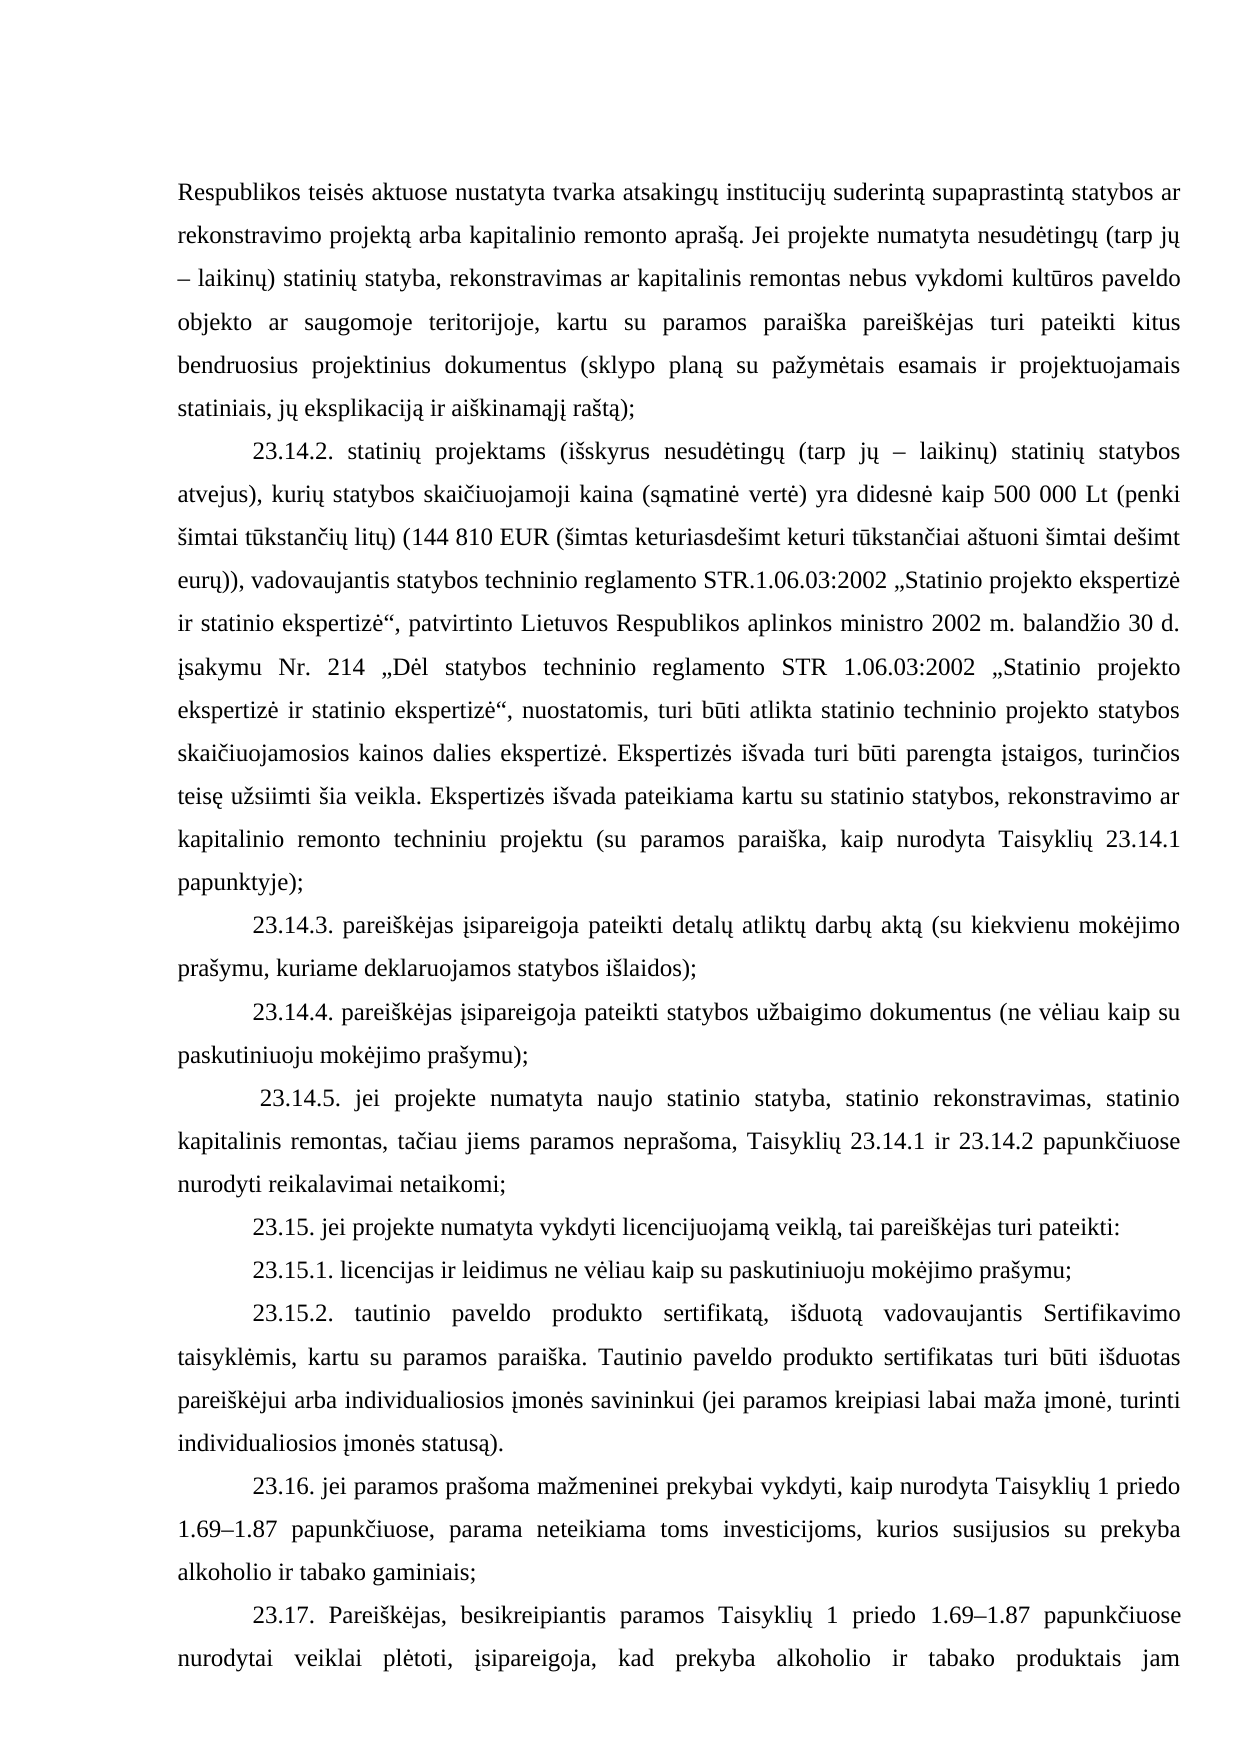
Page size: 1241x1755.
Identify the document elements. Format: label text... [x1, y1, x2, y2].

text 23.15.1. licencijas ir leidimus ne vėliau kaip su paskutiniuoju mokėjimo prašymu; [177, 1255, 1181, 1284]
text 23.15.2. tautinio paveldo produkto sertifikatą, išduotą vadovaujantis Sertifikavimo taisyklėmis, kartu su paramos paraiška. Tautinio paveldo produkto sertifikatas turi būti išduotas pareiškėjui arba individualiosios įmonės savininkui (jei paramos kreipiasi labai maža įmonė, turinti individualiosios įmonės statusą). [177, 1298, 1181, 1457]
text 23.14.5. jei projekte numatyta naujo statinio statyba, statinio rekonstravimas, statinio kapitalinis remontas, tačiau jiems paramos neprašoma, Taisyklių 23.14.1 ir 23.14.2 papunkčiuose nurodyti reikalavimai netaikomi; [177, 1083, 1181, 1198]
text 23.14.4. pareiškėjas įsipareigoja pateikti statybos užbaigimo dokumentus (ne vėliau kaip su paskutiniuoju mokėjimo prašymu); [177, 997, 1181, 1068]
text 23.14.2. statinių projektams (išskyrus nesudėtingų (tarp jų – laikinų) statinių statybos atvejus), kurių statybos skaičiuojamoji kaina (sąmatinė vertė) yra didesnė kaip 500 000 Lt (penki šimtai tūkstančių litų) (144 810 EUR (šimtas keturiasdešimt keturi tūkstančiai aštuoni šimtai dešimt eurų)), vadovaujantis statybos techninio reglamento STR.1.06.03:2002 „Statinio projekto ekspertizė ir statinio ekspertizė“, patvirtinto Lietuvos Respublikos aplinkos ministro 2002 m. balandžio 30 d. įsakymu Nr. 214 „Dėl statybos techninio reglamento STR 1.06.03:2002 „Statinio projekto ekspertizė ir statinio ekspertizė“, nuostatomis, turi būti atlikta statinio techninio projekto statybos skaičiuojamosios kainos dalies ekspertizė. Ekspertizės išvada turi būti parengta įstaigos, turinčios teisę užsiimti šia veikla. Ekspertizės išvada pateikiama kartu su statinio statybos, rekonstravimo ar kapitalinio remonto techniniu projektu (su paramos paraiška, kaip nurodyta Taisyklių 23.14.1 papunktyje); [177, 436, 1181, 896]
text 23.15. jei projekte numatyta vykdyti licencijuojamą veiklą, tai pareiškėjas turi pateikti: [177, 1212, 1181, 1241]
text 23.16. jei paramos prašoma mažmeninei prekybai vykdyti, kaip nurodyta Taisyklių 1 priedo 1.69–1.87 papunkčiuose, parama neteikiama toms investicijoms, kurios susijusios su prekyba alkoholio ir tabako gaminiais; [177, 1471, 1181, 1586]
text 23.17. Pareiškėjas, besikreipiantis paramos Taisyklių 1 priedo 1.69–1.87 papunkčiuose nurodytai veiklai plėtoti, įsipareigoja, kad prekyba alkoholio ir tabako produktais jam [177, 1600, 1181, 1672]
text 23.14.3. pareiškėjas įsipareigoja pateikti detalų atliktų darbų aktą (su kiekvienu mokėjimo prašymu, kuriame deklaruojamos statybos išlaidos); [177, 910, 1181, 982]
text Respublikos teisės aktuose nustatyta tvarka atsakingų institucijų suderintą supaprastintą statybos ar rekonstravimo projektą arba kapitalinio remonto aprašą. Jei projekte numatyta nesudėtingų (tarp jų – laikinų) statinių statyba, rekonstravimas ar kapitalinis remontas nebus vykdomi kultūros paveldo objekto ar saugomoje teritorijoje, kartu su paramos paraiška pareiškėjas turi pateikti kitus bendruosius projektinius dokumentus (sklypo planą su pažymėtais esamais ir projektuojamais statiniais, jų eksplikaciją ir aiškinamąjį raštą); [177, 177, 1181, 422]
